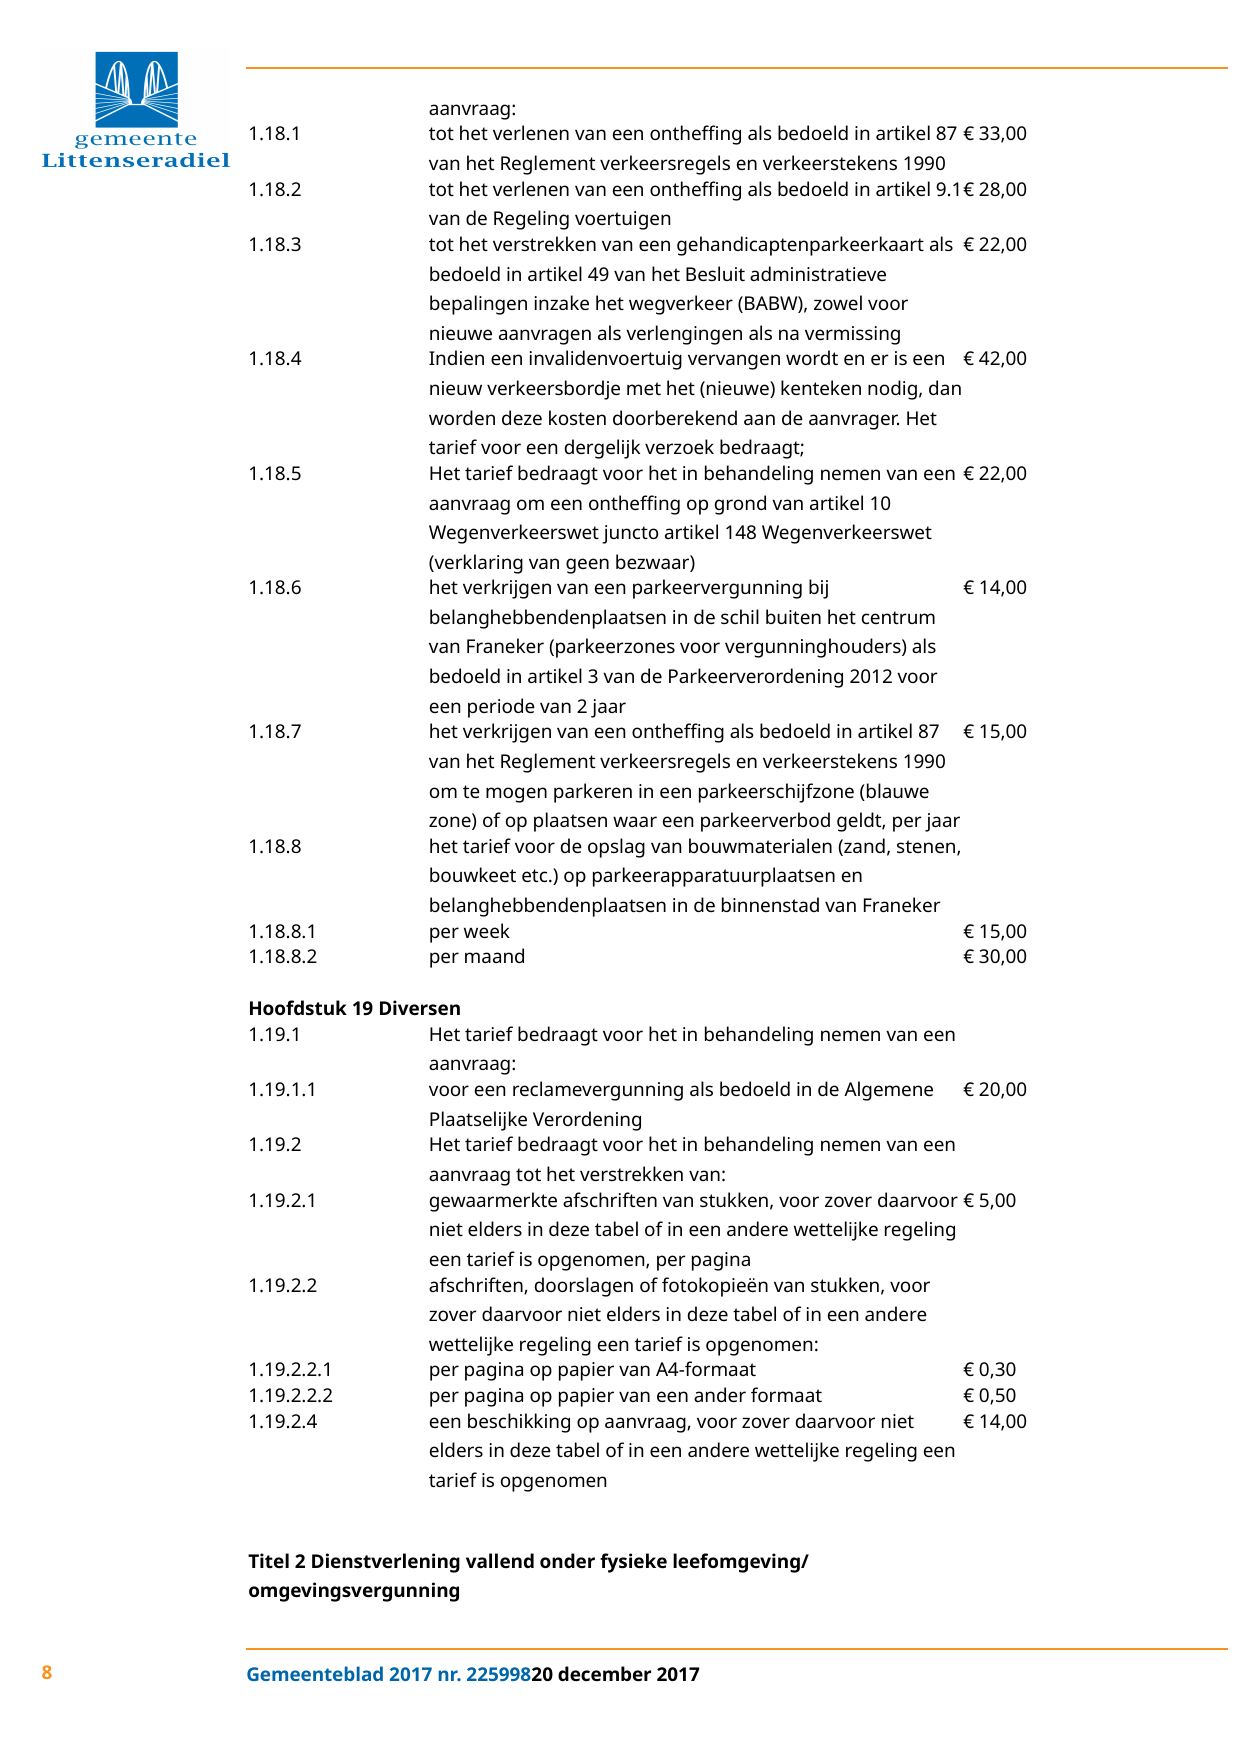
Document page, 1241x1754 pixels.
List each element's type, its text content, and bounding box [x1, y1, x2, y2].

table_cell € 20,00 [963, 1076, 1152, 1132]
table_cell een beschikking op aanvraag, voor zover daarvoor niet elders in deze tabel of in een andere wettelijke regeling een tarief is opgenomen [429, 1408, 963, 1493]
table_cell € 0,30 [963, 1357, 1152, 1382]
table_cell € 0,50 [963, 1383, 1152, 1408]
table_cell Het tarief bedraagt voor het in behandeling nemen van een aanvraag: [429, 1021, 963, 1076]
table_cell € 14,00 [963, 575, 1152, 719]
table_cell het tarief voor de opslag van bouwmaterialen (zand, stenen, bouwkeet etc.) op parkeerapparatuurplaatsen en belanghebbendenplaatsen in de binnenstad van Franeker [429, 833, 963, 918]
table_cell tot het verlenen van een ontheffing als bedoeld in artikel 9.1 van de Regeling voertuigen [429, 176, 963, 231]
table_cell afschriften, doorslagen of fotokopieën van stukken, voor zover daarvoor niet elders in deze tabel of in een andere wettelijke regeling een tarief is opgenomen: [429, 1272, 963, 1357]
table_cell € 42,00 [963, 346, 1152, 460]
table_cell 1.19.1 [248, 1021, 429, 1076]
table_cell 1.18.2 [248, 176, 429, 231]
table_cell per maand [429, 944, 963, 969]
table_cell per week [429, 918, 963, 944]
table_cell 1.18.6 [248, 575, 429, 719]
table_cell per pagina op papier van A4-formaat [429, 1357, 963, 1382]
table_cell 1.18.8.1 [248, 918, 429, 944]
table_cell [429, 1519, 963, 1544]
table_cell 1.18.4 [248, 346, 429, 460]
table_cell 1.18.8 [248, 833, 429, 918]
table_header Titel 2 Dienstverlening vallend onder fysieke leefomgeving/ omgevingsvergunning [248, 1548, 1000, 1603]
table_cell [963, 970, 1152, 995]
table_cell [963, 1132, 1152, 1187]
table_cell [963, 1493, 1152, 1519]
table_cell [963, 833, 1152, 918]
picture [41, 47, 231, 172]
table_cell tot het verstrekken van een gehandicaptenparkeerkaart als bedoeld in artikel 49 van het Besluit administratieve bepalingen inzake het wegverkeer (BABW), zowel voor nieuwe aanvragen als verlengingen als na vermissing [429, 231, 963, 346]
table_cell € 15,00 [963, 719, 1152, 833]
table_cell 1.19.2.2.2 [248, 1383, 429, 1408]
table_cell [963, 1519, 1152, 1544]
table_cell € 22,00 [963, 231, 1152, 346]
table_cell Hoofdstuk 19 Diversen [248, 995, 963, 1021]
table_cell het verkrijgen van een ontheffing als bedoeld in artikel 87 van het Reglement verkeersregels en verkeerstekens 1990 om te mogen parkeren in een parkeerschijfzone (blauwe zone) of op plaatsen waar een parkeerverbod geldt, per jaar [429, 719, 963, 833]
table_cell 1.18.3 [248, 231, 429, 346]
table_cell [963, 995, 1152, 1021]
table_cell 1.18.8.2 [248, 944, 429, 969]
table_cell Het tarief bedraagt voor het in behandeling nemen van een aanvraag om een ontheffing op grond van artikel 10 Wegenverkeerswet juncto artikel 148 Wegenverkeerswet (verklaring van geen bezwaar) [429, 460, 963, 574]
table_cell € 22,00 [963, 460, 1152, 574]
table_cell € 33,00 [963, 121, 1152, 176]
table_cell [963, 1021, 1152, 1076]
table_cell 1.19.2.2.1 [248, 1357, 429, 1382]
table_cell € 15,00 [963, 918, 1152, 944]
table_cell 1.18.7 [248, 719, 429, 833]
table_cell [248, 970, 429, 995]
table_cell € 14,00 [963, 1408, 1152, 1493]
table_cell Het tarief bedraagt voor het in behandeling nemen van een aanvraag tot het verstrekken van: [429, 1132, 963, 1187]
table_cell voor een reclamevergunning als bedoeld in de Algemene Plaatselijke Verordening [429, 1076, 963, 1132]
table_cell 1.19.1.1 [248, 1076, 429, 1132]
table_cell [963, 95, 1152, 121]
table_cell [248, 1493, 429, 1519]
table_cell Indien een invalidenvoertuig vervangen wordt en er is een nieuw verkeersbordje met het (nieuwe) kenteken nodig, dan worden deze kosten doorberekend aan de aanvrager. Het tarief voor een dergelijk verzoek bedraagt; [429, 346, 963, 460]
table_cell 1.19.2.2 [248, 1272, 429, 1357]
table_cell [429, 970, 963, 995]
table_cell [429, 1493, 963, 1519]
table_cell € 30,00 [963, 944, 1152, 969]
table_cell 1.18.5 [248, 460, 429, 574]
table_cell het verkrijgen van een parkeervergunning bij belanghebbendenplaatsen in de schil buiten het centrum van Franeker (parkeerzones voor vergunninghouders) als bedoeld in artikel 3 van de Parkeerverordening 2012 voor een periode van 2 jaar [429, 575, 963, 719]
table_cell [963, 1272, 1152, 1357]
table_cell 1.18.1 [248, 121, 429, 176]
table_cell per pagina op papier van een ander formaat [429, 1383, 963, 1408]
table_cell 1.19.2.4 [248, 1408, 429, 1493]
table_cell [248, 1519, 429, 1544]
table_cell 1.19.2 [248, 1132, 429, 1187]
table_cell 1.19.2.1 [248, 1187, 429, 1272]
table_header [1000, 1548, 1152, 1603]
table_cell € 5,00 [963, 1187, 1152, 1272]
table_cell gewaarmerkte afschriften van stukken, voor zover daarvoor niet elders in deze tabel of in een andere wettelijke regeling een tarief is opgenomen, per pagina [429, 1187, 963, 1272]
table_cell aanvraag: [429, 95, 963, 121]
table_cell [248, 95, 429, 121]
table_cell € 28,00 [963, 176, 1152, 231]
table_cell tot het verlenen van een ontheffing als bedoeld in artikel 87 van het Reglement verkeersregels en verkeerstekens 1990 [429, 121, 963, 176]
